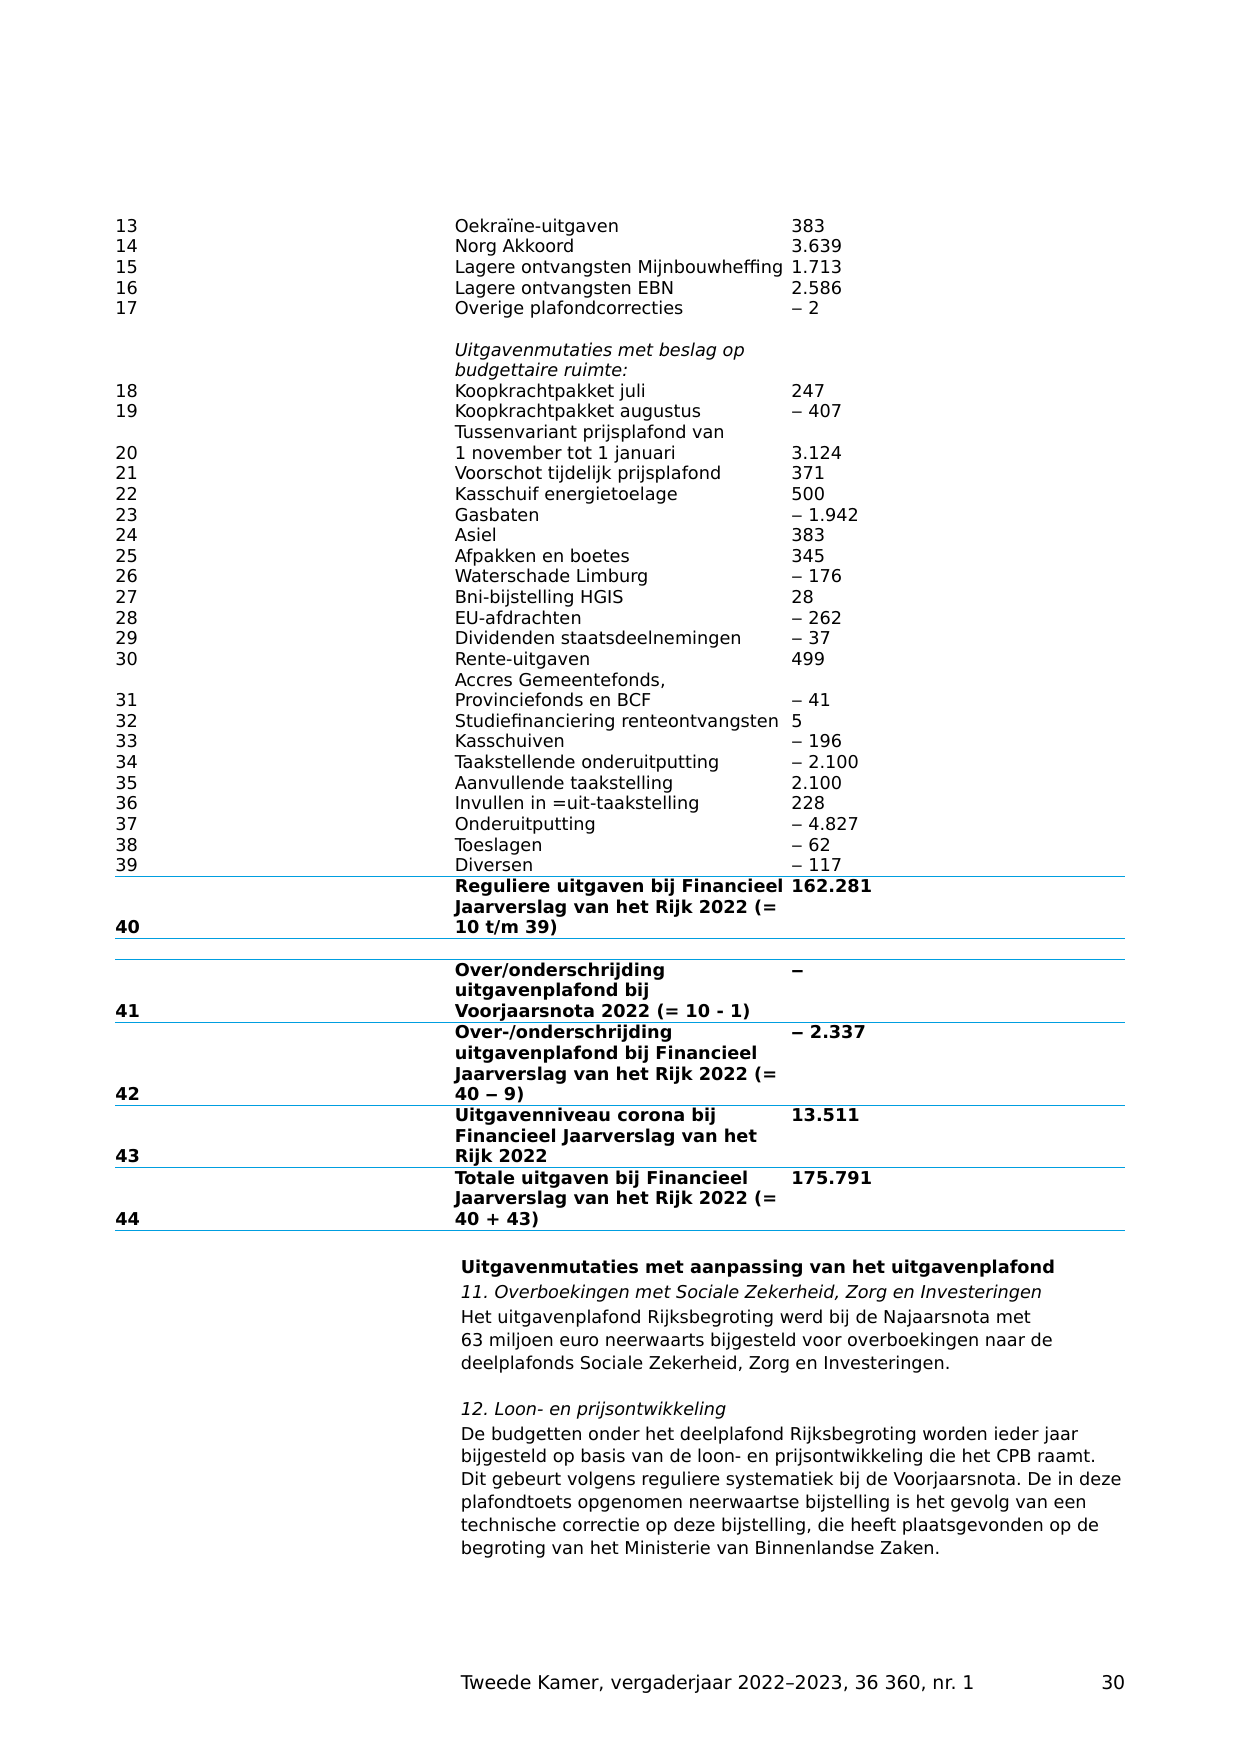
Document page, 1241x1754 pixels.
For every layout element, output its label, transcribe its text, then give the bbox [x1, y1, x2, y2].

table_cell ‒ 196 [788, 731, 1125, 752]
table_cell 33 [115, 731, 452, 752]
table_cell [788, 340, 1125, 381]
table_cell ‒ 117 [788, 855, 1125, 876]
table_cell 43 [115, 1106, 452, 1167]
table_cell 18 [115, 381, 452, 401]
table_cell 500 [788, 484, 1125, 504]
table_cell 32 [115, 711, 452, 731]
table_cell 5 [788, 711, 1125, 731]
table_cell Dividenden staatsdeelnemingen [452, 628, 788, 649]
table_cell 3.639 [788, 236, 1125, 257]
table_cell Over/onderschrijding uitgavenplafond bij Voorjaarsnota 2022 (= 10 - 1) [452, 960, 788, 1022]
table_cell 29 [115, 628, 452, 649]
table_cell 35 [115, 773, 452, 793]
table_cell 31 [115, 670, 452, 711]
table_cell Norg Akkoord [452, 236, 788, 257]
table_cell 3.124 [788, 422, 1125, 463]
table_cell Oekraïne-uitgaven [452, 216, 788, 236]
table_cell 44 [115, 1168, 452, 1229]
table_cell Tussenvariant prijsplafond van 1 november tot 1 januari [452, 422, 788, 463]
table_cell ‒ 37 [788, 628, 1125, 649]
table_cell Koopkrachtpakket juli [452, 381, 788, 401]
table_cell 175.791 [788, 1168, 1125, 1229]
table_cell 42 [115, 1023, 452, 1105]
table_cell ‒ 1.942 [788, 505, 1125, 525]
table_cell Overige plafondcorrecties [452, 298, 788, 319]
table_cell [115, 319, 452, 339]
table_cell Onderuitputting [452, 814, 788, 834]
table_cell 30 [115, 649, 452, 669]
table_cell 2.100 [788, 773, 1125, 793]
table_cell 34 [115, 752, 452, 773]
table_cell 499 [788, 649, 1125, 669]
table_cell 28 [788, 587, 1125, 608]
table_cell Studiefinanciering renteontvangsten [452, 711, 788, 731]
table_cell ‒ [788, 960, 1125, 1022]
table_cell 1.713 [788, 257, 1125, 278]
table_cell 383 [788, 525, 1125, 546]
table_cell ‒ 176 [788, 566, 1125, 587]
table_cell Afpakken en boetes [452, 546, 788, 566]
table_cell ‒ 2.337 [788, 1023, 1125, 1105]
table_cell Diversen [452, 855, 788, 876]
table_cell Invullen in =uit-taakstelling [452, 793, 788, 814]
table_cell Voorschot tijdelijk prijsplafond [452, 463, 788, 484]
table_cell 39 [115, 855, 452, 876]
table_cell ‒ 4.827 [788, 814, 1125, 834]
table_cell Totale uitgaven bij Financieel Jaarverslag van het Rijk 2022 (= 40 + 43) [452, 1168, 788, 1229]
table_cell Lagere ontvangsten EBN [452, 278, 788, 298]
table_cell 15 [115, 257, 452, 278]
table_cell 41 [115, 960, 452, 1022]
table_cell 28 [115, 608, 452, 628]
table_cell Koopkrachtpakket augustus [452, 401, 788, 422]
text 12. Loon- en prijsontwikkeling [461, 1397, 1125, 1419]
table_cell 14 [115, 236, 452, 257]
table_cell ‒ 62 [788, 835, 1125, 855]
table_header Tabel 2.1.3 Ontwikkeling uitgavenplafond Rijksbegroting [115, 191, 1125, 216]
table_cell Toeslagen [452, 835, 788, 855]
table_cell 383 [788, 216, 1125, 236]
table_cell ‒ 262 [788, 608, 1125, 628]
table_cell [452, 939, 788, 959]
table_cell EU-afdrachten [452, 608, 788, 628]
table_cell Accres Gemeentefonds, Provinciefonds en BCF [452, 670, 788, 711]
table_cell Asiel [452, 525, 788, 546]
text 11. Overboekingen met Sociale Zekerheid, Zorg en Investeringen [461, 1280, 1125, 1303]
table_cell 38 [115, 835, 452, 855]
table_cell Gasbaten [452, 505, 788, 525]
table_cell Lagere ontvangsten Mijnbouwheffing [452, 257, 788, 278]
table_cell 247 [788, 381, 1125, 401]
table_cell Taakstellende onderuitputting [452, 752, 788, 773]
table_cell Bni-bijstelling HGIS [452, 587, 788, 608]
table_cell [115, 939, 452, 959]
table_cell 27 [115, 587, 452, 608]
table_cell 40 [115, 877, 452, 938]
table_cell 21 [115, 463, 452, 484]
table_cell 17 [115, 298, 452, 319]
table_cell Over-/onderschrijding uitgavenplafond bij Financieel Jaarverslag van het Rijk 2022 (= 40 ‒ 9) [452, 1023, 788, 1105]
table_cell 371 [788, 463, 1125, 484]
table_cell 2.586 [788, 278, 1125, 298]
table_cell 20 [115, 422, 452, 463]
table_cell Rente-uitgaven [452, 649, 788, 669]
table_cell Aanvullende taakstelling [452, 773, 788, 793]
table_cell 26 [115, 566, 452, 587]
text De budgetten onder het deelplafond Rijksbegroting worden ieder jaar bijgesteld op basis van de loon- en prijsontwikkeling die het CPB raamt. Dit gebeurt volgens reguliere systematiek bij de Voorjaarsnota. De in deze plafondtoets opgenomen neerwaartse bijstelling is het gevolg van een technische correctie op deze bijstelling, die heeft plaatsgevonden op de begroting van het Ministerie van Binnenlandse Zaken. [461, 1422, 1125, 1559]
table_cell Uitgavenniveau corona bij Financieel Jaarverslag van het Rijk 2022 [452, 1106, 788, 1167]
table_cell ‒ 2.100 [788, 752, 1125, 773]
table_cell [788, 939, 1125, 959]
table_cell Waterschade Limburg [452, 566, 788, 587]
table_cell 24 [115, 525, 452, 546]
table_cell ‒ 2 [788, 298, 1125, 319]
table_cell ‒ 41 [788, 670, 1125, 711]
table_cell 19 [115, 401, 452, 422]
table_cell [452, 319, 788, 339]
table_cell Kasschuif energietoelage [452, 484, 788, 504]
table_cell 345 [788, 546, 1125, 566]
table_cell 36 [115, 793, 452, 814]
text Het uitgavenplafond Rijksbegroting werd bij de Najaarsnota met 63 miljoen euro neerwaarts bijgesteld voor overboekingen naar de deelplafonds Sociale Zekerheid, Zorg en Investeringen. [461, 1305, 1125, 1374]
table_cell 162.281 [788, 877, 1125, 938]
table_cell [788, 319, 1125, 339]
table_cell Uitgavenmutaties met beslag op budgettaire ruimte: [452, 340, 788, 381]
table_cell 13 [115, 216, 452, 236]
table_cell 13.511 [788, 1106, 1125, 1167]
table_cell Kasschuiven [452, 731, 788, 752]
table_cell Reguliere uitgaven bij Financieel Jaarverslag van het Rijk 2022 (= 10 t/m 39) [452, 877, 788, 938]
table_cell ‒ 407 [788, 401, 1125, 422]
text Uitgavenmutaties met aanpassing van het uitgavenplafond [461, 1255, 1125, 1278]
table_cell 16 [115, 278, 452, 298]
table_cell 23 [115, 505, 452, 525]
table_cell 25 [115, 546, 452, 566]
table_cell 22 [115, 484, 452, 504]
table_cell 37 [115, 814, 452, 834]
table_cell [115, 340, 452, 381]
table_cell 228 [788, 793, 1125, 814]
